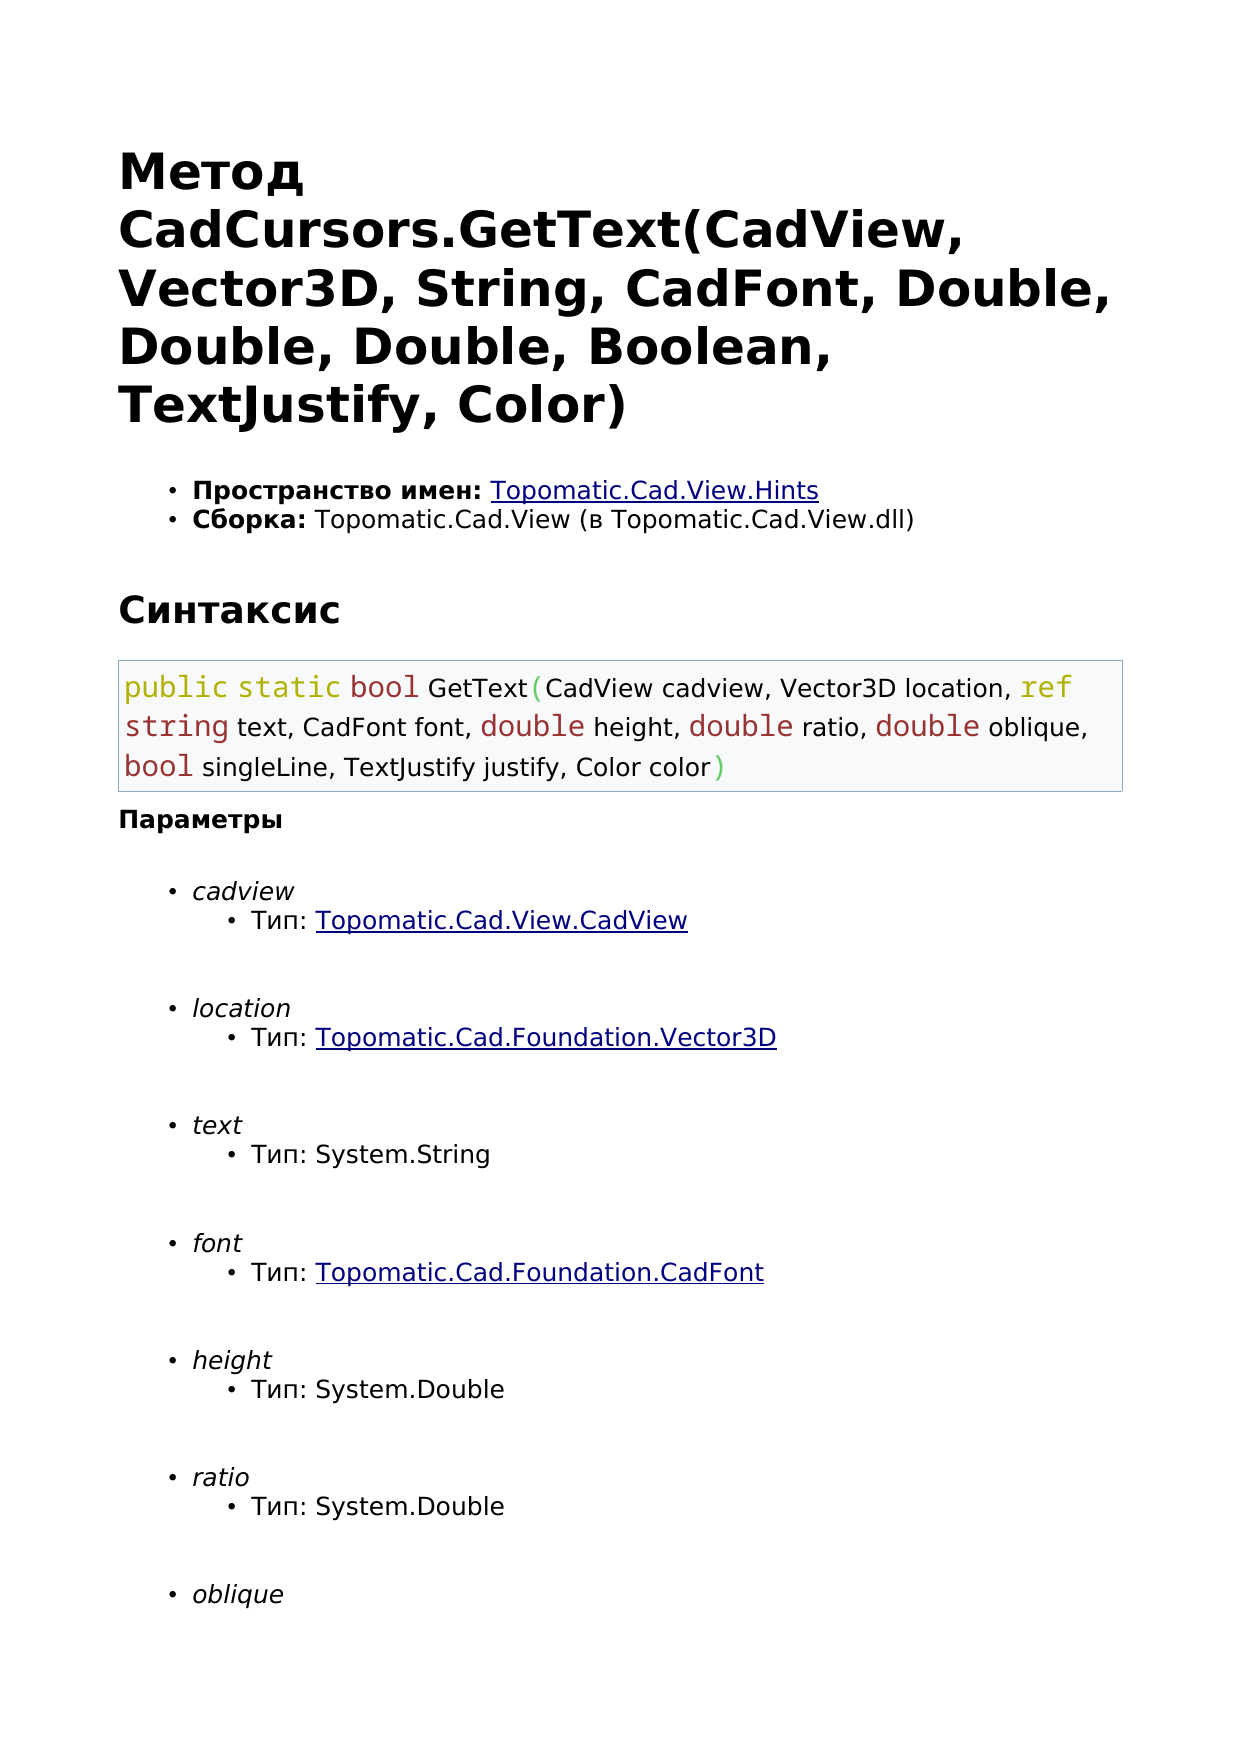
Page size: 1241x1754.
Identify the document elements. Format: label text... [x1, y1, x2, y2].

list Тип: System.Double [236, 1492, 1122, 1522]
list Сборка: Topomatic.Cad.View (в Topomatic.Cad.View.dll) [177, 505, 1122, 534]
list Тип: System.String [236, 1141, 1122, 1170]
list cadview [177, 877, 1122, 906]
list height [177, 1346, 1122, 1375]
list ratio [177, 1463, 1122, 1492]
list oblique [177, 1581, 1122, 1610]
table_header public static bool GetText(CadView cadview, Vector3D location, ref string text, CadFont font, double height, double ratio, double oblique, bool singleLine, TextJustify justify, Color color) [119, 661, 1122, 791]
subtitle Метод CadCursors.GetText(CadView, Vector3D, String, CadFont, Double, Double, Double, Boolean, TextJustify, Color) [118, 143, 1122, 434]
list location [177, 994, 1122, 1023]
list Тип: Topomatic.Cad.Foundation.CadFont [236, 1258, 1122, 1287]
list Тип: Topomatic.Cad.View.CadView [236, 906, 1122, 935]
list font [177, 1229, 1122, 1258]
list text [177, 1111, 1122, 1141]
subtitle Синтаксис [118, 589, 1122, 633]
list Тип: System.Double [236, 1375, 1122, 1404]
text Параметры [118, 806, 1122, 835]
list Пространство имен: Topomatic.Cad.View.Hints [177, 476, 1122, 505]
list Тип: Topomatic.Cad.Foundation.Vector3D [236, 1023, 1122, 1052]
